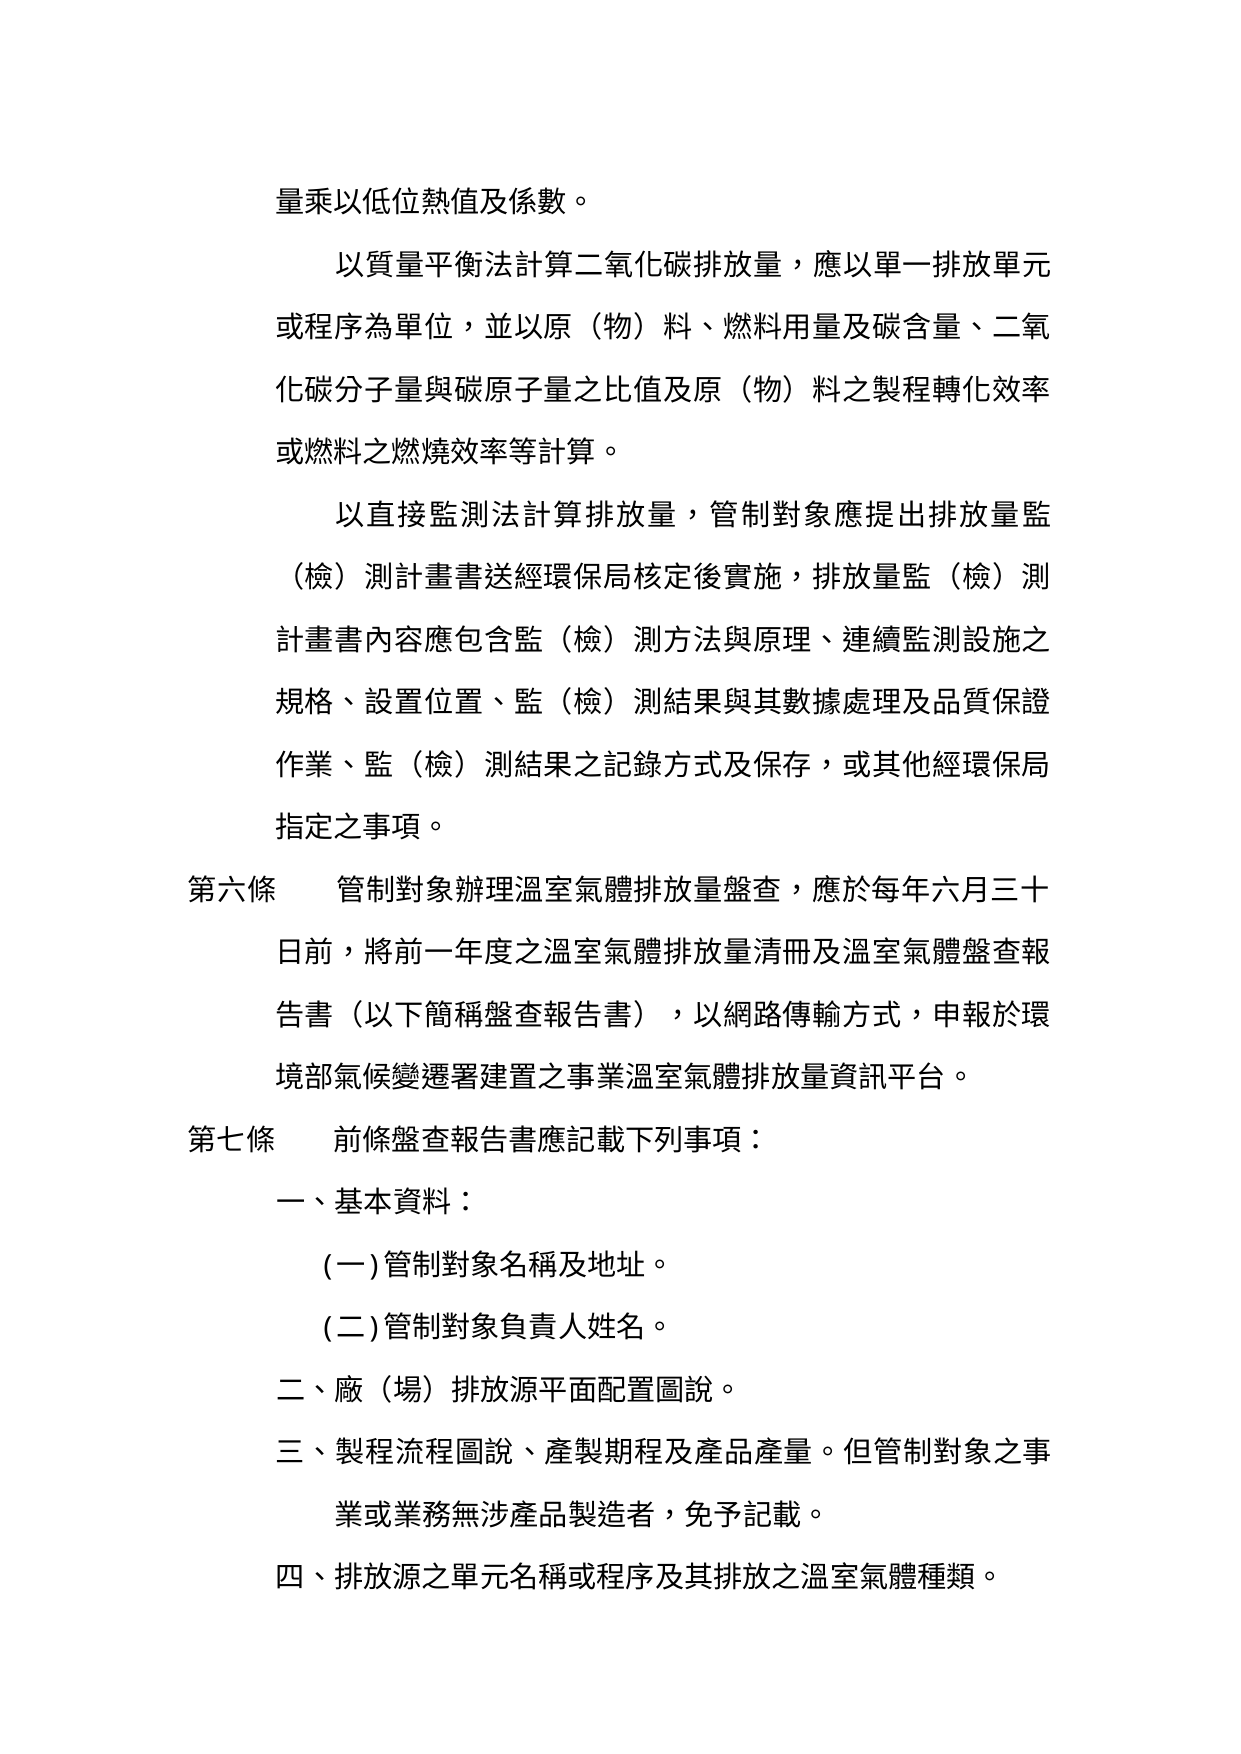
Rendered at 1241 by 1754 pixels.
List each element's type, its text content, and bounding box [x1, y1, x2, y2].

text (二)管制對象負責人姓名。 [275, 1283, 1053, 1346]
text (一)管制對象名稱及地址。 [275, 1221, 1053, 1283]
text 第六條 管制對象辦理溫室氣體排放量盤查，應於每年六月三十日前，將前一年度之溫室氣體排放量清冊及溫室氣體盤查報告書（以下簡稱盤查報告書），以網路傳輸方式，申報於環境部氣候變遷署建置之事業溫室氣體排放量資訊平台。 [187, 846, 1053, 1096]
text 以質量平衡法計算二氧化碳排放量，應以單一排放單元或程序為單位，並以原（物）料、燃料用量及碳含量、二氧化碳分子量與碳原子量之比值及原（物）料之製程轉化效率或燃料之燃燒效率等計算。 [275, 221, 1053, 471]
text 四、排放源之單元名稱或程序及其排放之溫室氣體種類。 [276, 1533, 1053, 1596]
text 第七條 前條盤查報告書應記載下列事項： [187, 1096, 1053, 1158]
text 二、廠（場）排放源平面配置圖說。 [275, 1346, 1053, 1408]
text 以直接監測法計算排放量，管制對象應提出排放量監（檢）測計畫書送經環保局核定後實施，排放量監（檢）測計畫書內容應包含監（檢）測方法與原理、連續監測設施之規格、設置位置、監（檢）測結果與其數據處理及品質保證作業、監（檢）測結果之記錄方式及保存，或其他經環保局指定之事項。 [275, 471, 1053, 846]
text 量乘以低位熱值及係數。 [275, 158, 1053, 221]
text 一、基本資料： [275, 1158, 1053, 1221]
text 三、製程流程圖說、產製期程及產品產量。但管制對象之事業或業務無涉產品製造者，免予記載。 [276, 1408, 1053, 1533]
